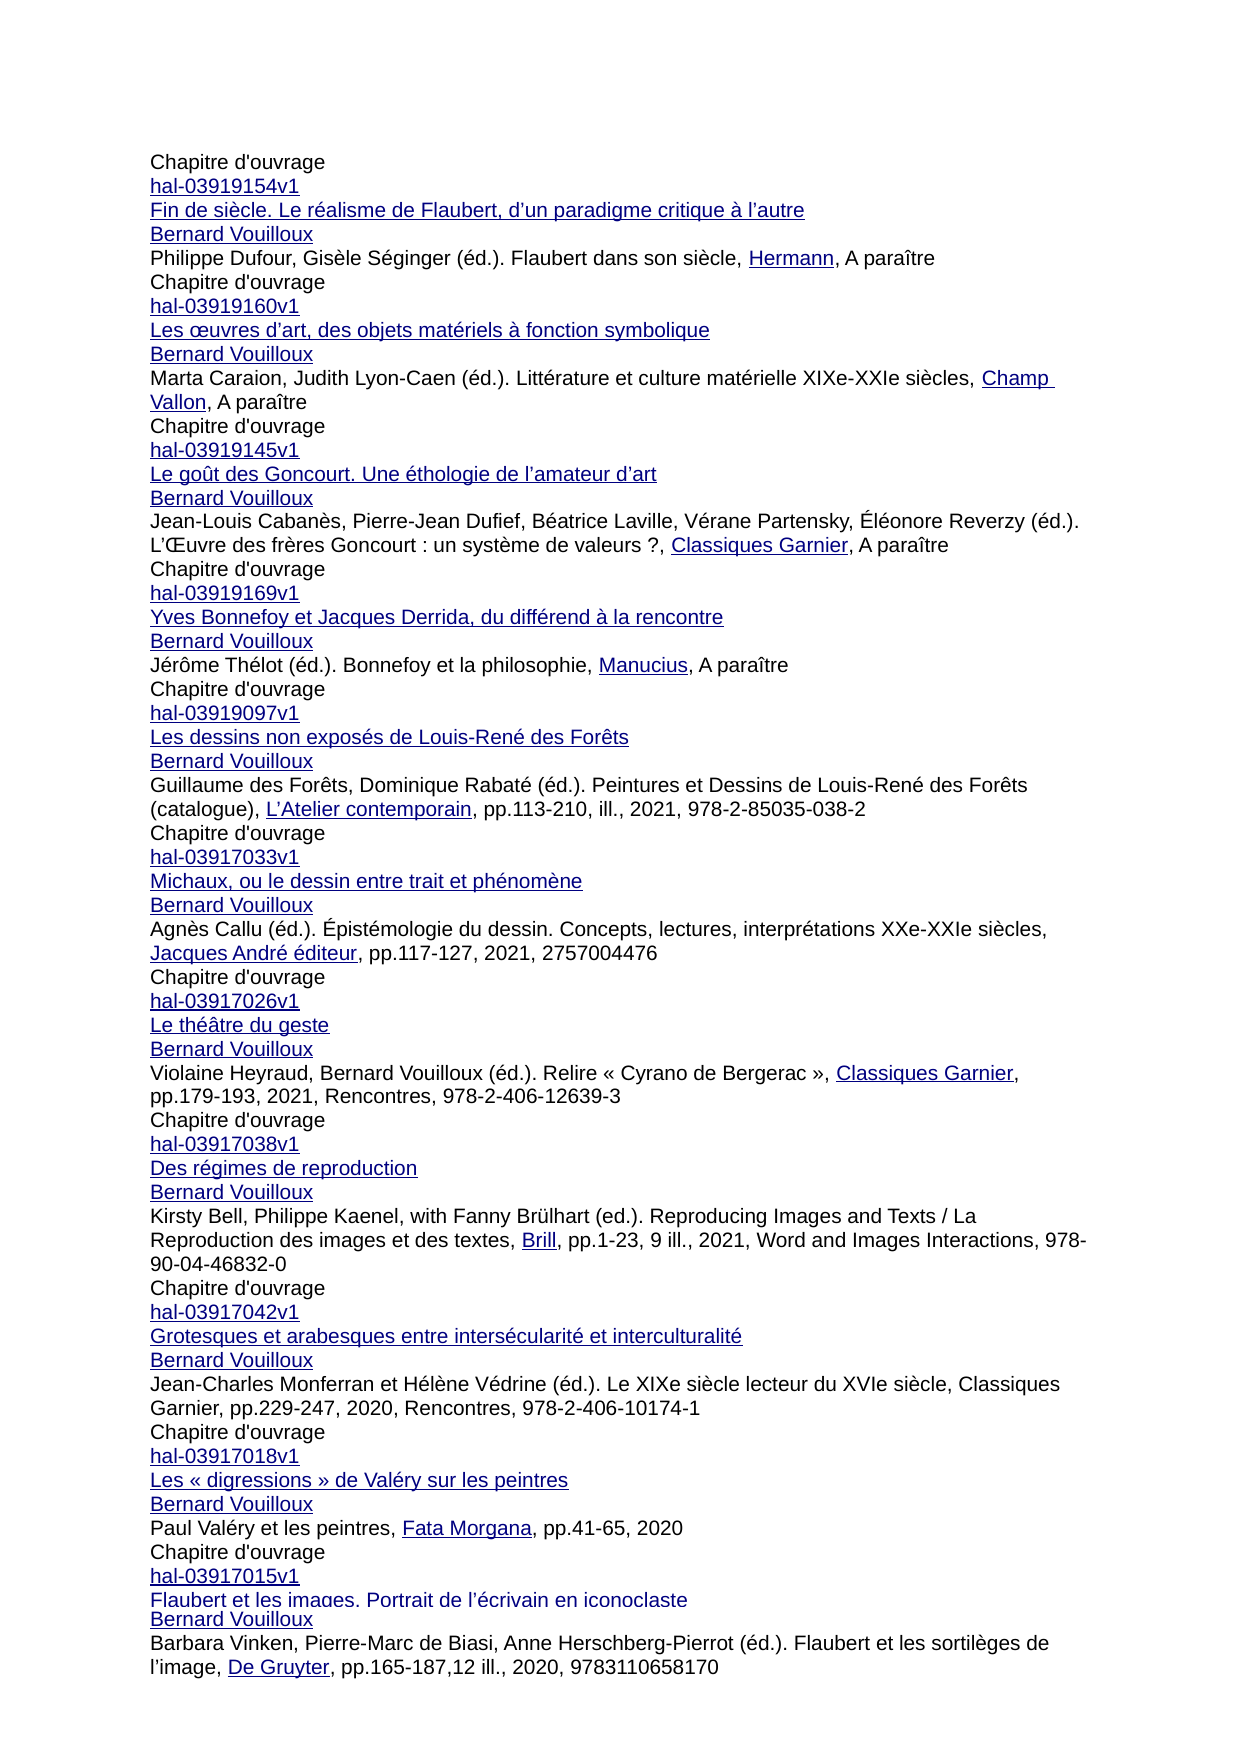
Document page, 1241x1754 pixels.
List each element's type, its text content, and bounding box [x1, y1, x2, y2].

table_cell Les dessins non exposés de Louis-René des Forêts Bernard Vouilloux Guillaume des Forêts, Dominique Rabaté (éd.). Peintures et Dessins de Louis-René des Forêts (catalogue), L’Atelier contemporain, pp.113-210, ill., 2021, 978-2-85035-038-2 Chapitre d'ouvrage hal-03917033v1 [150, 725, 1090, 869]
table_cell Le théâtre du geste Bernard Vouilloux Violaine Heyraud, Bernard Vouilloux (éd.). Relire « Cyrano de Bergerac », Classiques Garnier, pp.179-193, 2021, Rencontres, 978-2-406-12639-3 Chapitre d'ouvrage hal-03917038v1 [150, 1013, 1090, 1156]
table_cell Flaubert et les images. Portrait de l’écrivain en iconoclaste Bernard Vouilloux Barbara Vinken, Pierre-Marc de Biasi, Anne Herschberg-Pierrot (éd.). Flaubert et les sortilèges de l’image, De Gruyter, pp.165-187,12 ill., 2020, 9783110658170 [150, 1588, 1090, 1679]
table_cell Les œuvres d’art, des objets matériels à fonction symbolique Bernard Vouilloux Marta Caraion, Judith Lyon-Caen (éd.). Littérature et culture matérielle XIXe-XXIe siècles, Champ Vallon, A paraître Chapitre d'ouvrage hal-03919145v1 [150, 318, 1090, 461]
table_cell Michaux, ou le dessin entre trait et phénomène Bernard Vouilloux Agnès Callu (éd.). Épistémologie du dessin. Concepts, lectures, interprétations XXe-XXIe siècles, Jacques André éditeur, pp.117-127, 2021, 2757004476 Chapitre d'ouvrage hal-03917026v1 [150, 869, 1090, 1012]
table_cell Des régimes de reproduction Bernard Vouilloux Kirsty Bell, Philippe Kaenel, with Fanny Brülhart (ed.). Reproducing Images and Texts / La Reproduction des images et des textes, Brill, pp.1-23, 9 ill., 2021, Word and Images Interactions, 978-90-04-46832-0 Chapitre d'ouvrage hal-03917042v1 [150, 1156, 1090, 1324]
table_cell Yves Bonnefoy et Jacques Derrida, du différend à la rencontre Bernard Vouilloux Jérôme Thélot (éd.). Bonnefoy et la philosophie, Manucius, A paraître Chapitre d'ouvrage hal-03919097v1 [150, 605, 1090, 725]
table_cell Les « digressions » de Valéry sur les peintres Bernard Vouilloux Paul Valéry et les peintres, Fata Morgana, pp.41-65, 2020 Chapitre d'ouvrage hal-03917015v1 [150, 1468, 1090, 1587]
table_cell Chapitre d'ouvrage hal-03919154v1 [150, 150, 1090, 198]
table_cell Fin de siècle. Le réalisme de Flaubert, d’un paradigme critique à l’autre Bernard Vouilloux Philippe Dufour, Gisèle Séginger (éd.). Flaubert dans son siècle, Hermann, A paraître Chapitre d'ouvrage hal-03919160v1 [150, 198, 1090, 318]
table_cell Le goût des Goncourt. Une éthologie de l’amateur d’art Bernard Vouilloux Jean-Louis Cabanès, Pierre-Jean Dufief, Béatrice Laville, Vérane Partensky, Éléonore Reverzy (éd.). L’Œuvre des frères Goncourt : un système de valeurs ?, Classiques Garnier, A paraître Chapitre d'ouvrage hal-03919169v1 [150, 461, 1090, 605]
table_cell Grotesques et arabesques entre intersécularité et interculturalité Bernard Vouilloux Jean-Charles Monferran et Hélène Védrine (éd.). Le XIXe siècle lecteur du XVIe siècle, Classiques Garnier, pp.229-247, 2020, Rencontres, 978-2-406-10174-1 Chapitre d'ouvrage hal-03917018v1 [150, 1324, 1090, 1468]
